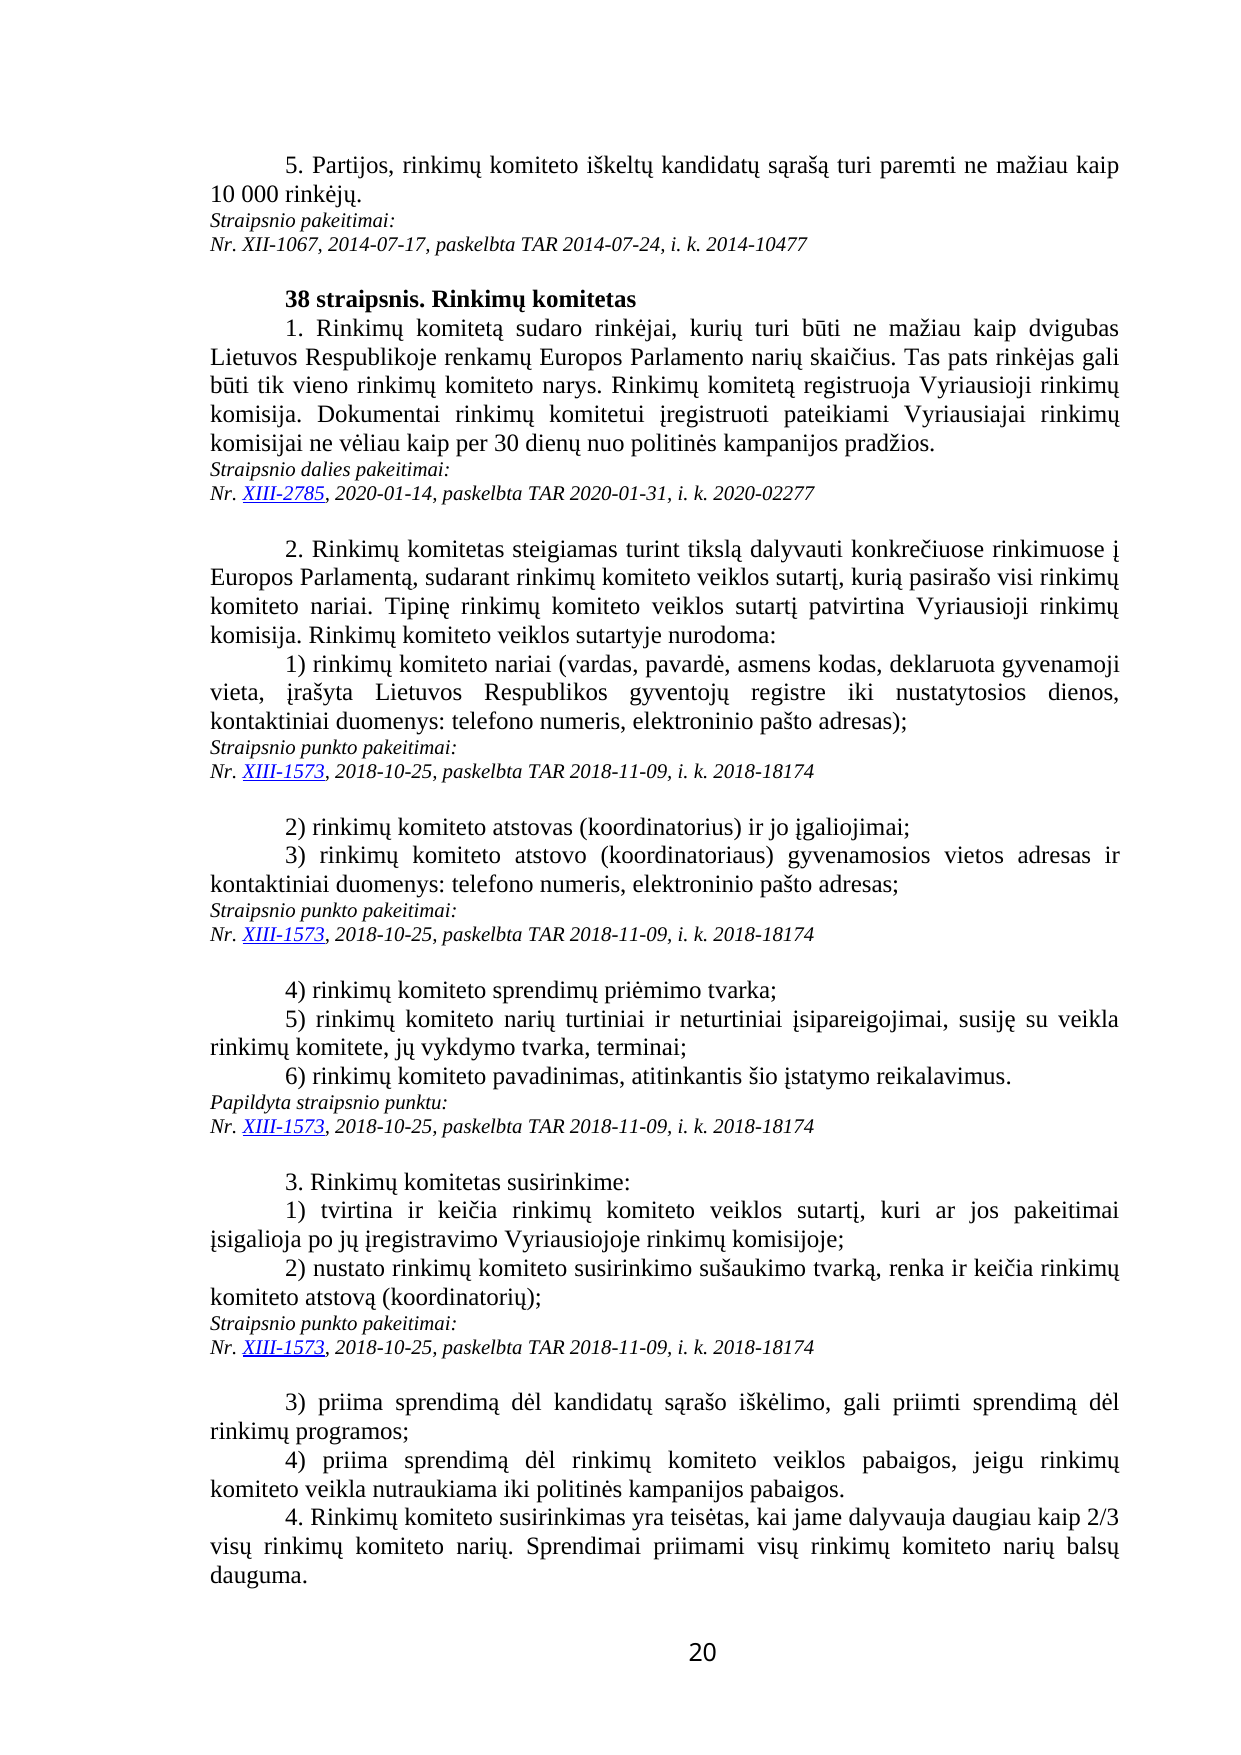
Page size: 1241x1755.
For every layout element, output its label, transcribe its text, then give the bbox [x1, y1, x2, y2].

text Nr. XII-1067, 2014-07-17, paskelbta TAR 2014-07-24, i. k. 2014-10477 [210, 232, 1120, 256]
text Papildyta straipsnio punktu: [210, 1090, 1120, 1114]
text Straipsnio pakeitimai: [210, 207, 1120, 232]
text 6) rinkimų komiteto pavadinimas, atitinkantis šio įstatymo reikalavimus. [210, 1061, 1120, 1090]
text 2) rinkimų komiteto atstovas (koordinatorius) ir jo įgaliojimai; [210, 812, 1120, 841]
text 2. Rinkimų komitetas steigiamas turint tikslą dalyvauti konkrečiuose rinkimuose į Europos Parlamentą, sudarant rinkimų komiteto veiklos sutartį, kurią pasirašo visi rinkimų komiteto nariai. Tipinę rinkimų komiteto veiklos sutartį patvirtina Vyriausioji rinkimų komisija. Rinkimų komiteto veiklos sutartyje nurodoma: [210, 534, 1120, 649]
text 5. Partijos, rinkimų komiteto iškeltų kandidatų sąrašą turi paremti ne mažiau kaip 10 000 rinkėjų. [210, 150, 1120, 207]
text 2) nustato rinkimų komiteto susirinkimo sušaukimo tvarką, renka ir keičia rinkimų komiteto atstovą (koordinatorių); [210, 1253, 1120, 1311]
text Nr. XIII-1573, 2018-10-25, paskelbta TAR 2018-11-09, i. k. 2018-18174 [210, 759, 1120, 783]
text Nr. XIII-1573, 2018-10-25, paskelbta TAR 2018-11-09, i. k. 2018-18174 [210, 1114, 1120, 1138]
text 3) priima sprendimą dėl kandidatų sąrašo iškėlimo, gali priimti sprendimą dėl rinkimų programos; [210, 1387, 1120, 1445]
text Straipsnio punkto pakeitimai: [210, 735, 1120, 759]
text Straipsnio dalies pakeitimai: [210, 457, 1120, 481]
text 1. Rinkimų komitetą sudaro rinkėjai, kurių turi būti ne mažiau kaip dvigubas Lietuvos Respublikoje renkamų Europos Parlamento narių skaičius. Tas pats rinkėjas gali būti tik vieno rinkimų komiteto narys. Rinkimų komitetą registruoja Vyriausioji rinkimų komisija. Dokumentai rinkimų komitetui įregistruoti pateikiami Vyriausiajai rinkimų komisijai ne vėliau kaip per 30 dienų nuo politinės kampanijos pradžios. [210, 313, 1120, 457]
text Nr. XIII-1573, 2018-10-25, paskelbta TAR 2018-11-09, i. k. 2018-18174 [210, 922, 1120, 946]
text Straipsnio punkto pakeitimai: [210, 898, 1120, 922]
text 5) rinkimų komiteto narių turtiniai ir neturtiniai įsipareigojimai, susiję su veikla rinkimų komitete, jų vykdymo tvarka, terminai; [210, 1004, 1120, 1061]
text 4) priima sprendimą dėl rinkimų komiteto veiklos pabaigos, jeigu rinkimų komiteto veikla nutraukiama iki politinės kampanijos pabaigos. [210, 1445, 1120, 1502]
text 4. Rinkimų komiteto susirinkimas yra teisėtas, kai jame dalyvauja daugiau kaip 2/3 visų rinkimų komiteto narių. Sprendimai priimami visų rinkimų komiteto narių balsų dauguma. [210, 1502, 1120, 1589]
text 4) rinkimų komiteto sprendimų priėmimo tvarka; [210, 975, 1120, 1004]
text 38 straipsnis. Rinkimų komitetas [210, 284, 1120, 313]
text Nr. XIII-2785, 2020-01-14, paskelbta TAR 2020-01-31, i. k. 2020-02277 [210, 481, 1120, 505]
text Nr. XIII-1573, 2018-10-25, paskelbta TAR 2018-11-09, i. k. 2018-18174 [210, 1335, 1120, 1359]
text 3. Rinkimų komitetas susirinkime: [210, 1167, 1120, 1196]
text 1) tvirtina ir keičia rinkimų komiteto veiklos sutartį, kuri ar jos pakeitimai įsigalioja po jų įregistravimo Vyriausiojoje rinkimų komisijoje; [210, 1196, 1120, 1253]
text Straipsnio punkto pakeitimai: [210, 1311, 1120, 1335]
text 1) rinkimų komiteto nariai (vardas, pavardė, asmens kodas, deklaruota gyvenamoji vieta, įrašyta Lietuvos Respublikos gyventojų registre iki nustatytosios dienos, kontaktiniai duomenys: telefono numeris, elektroninio pašto adresas); [210, 649, 1120, 735]
text 3) rinkimų komiteto atstovo (koordinatoriaus) gyvenamosios vietos adresas ir kontaktiniai duomenys: telefono numeris, elektroninio pašto adresas; [210, 841, 1120, 898]
